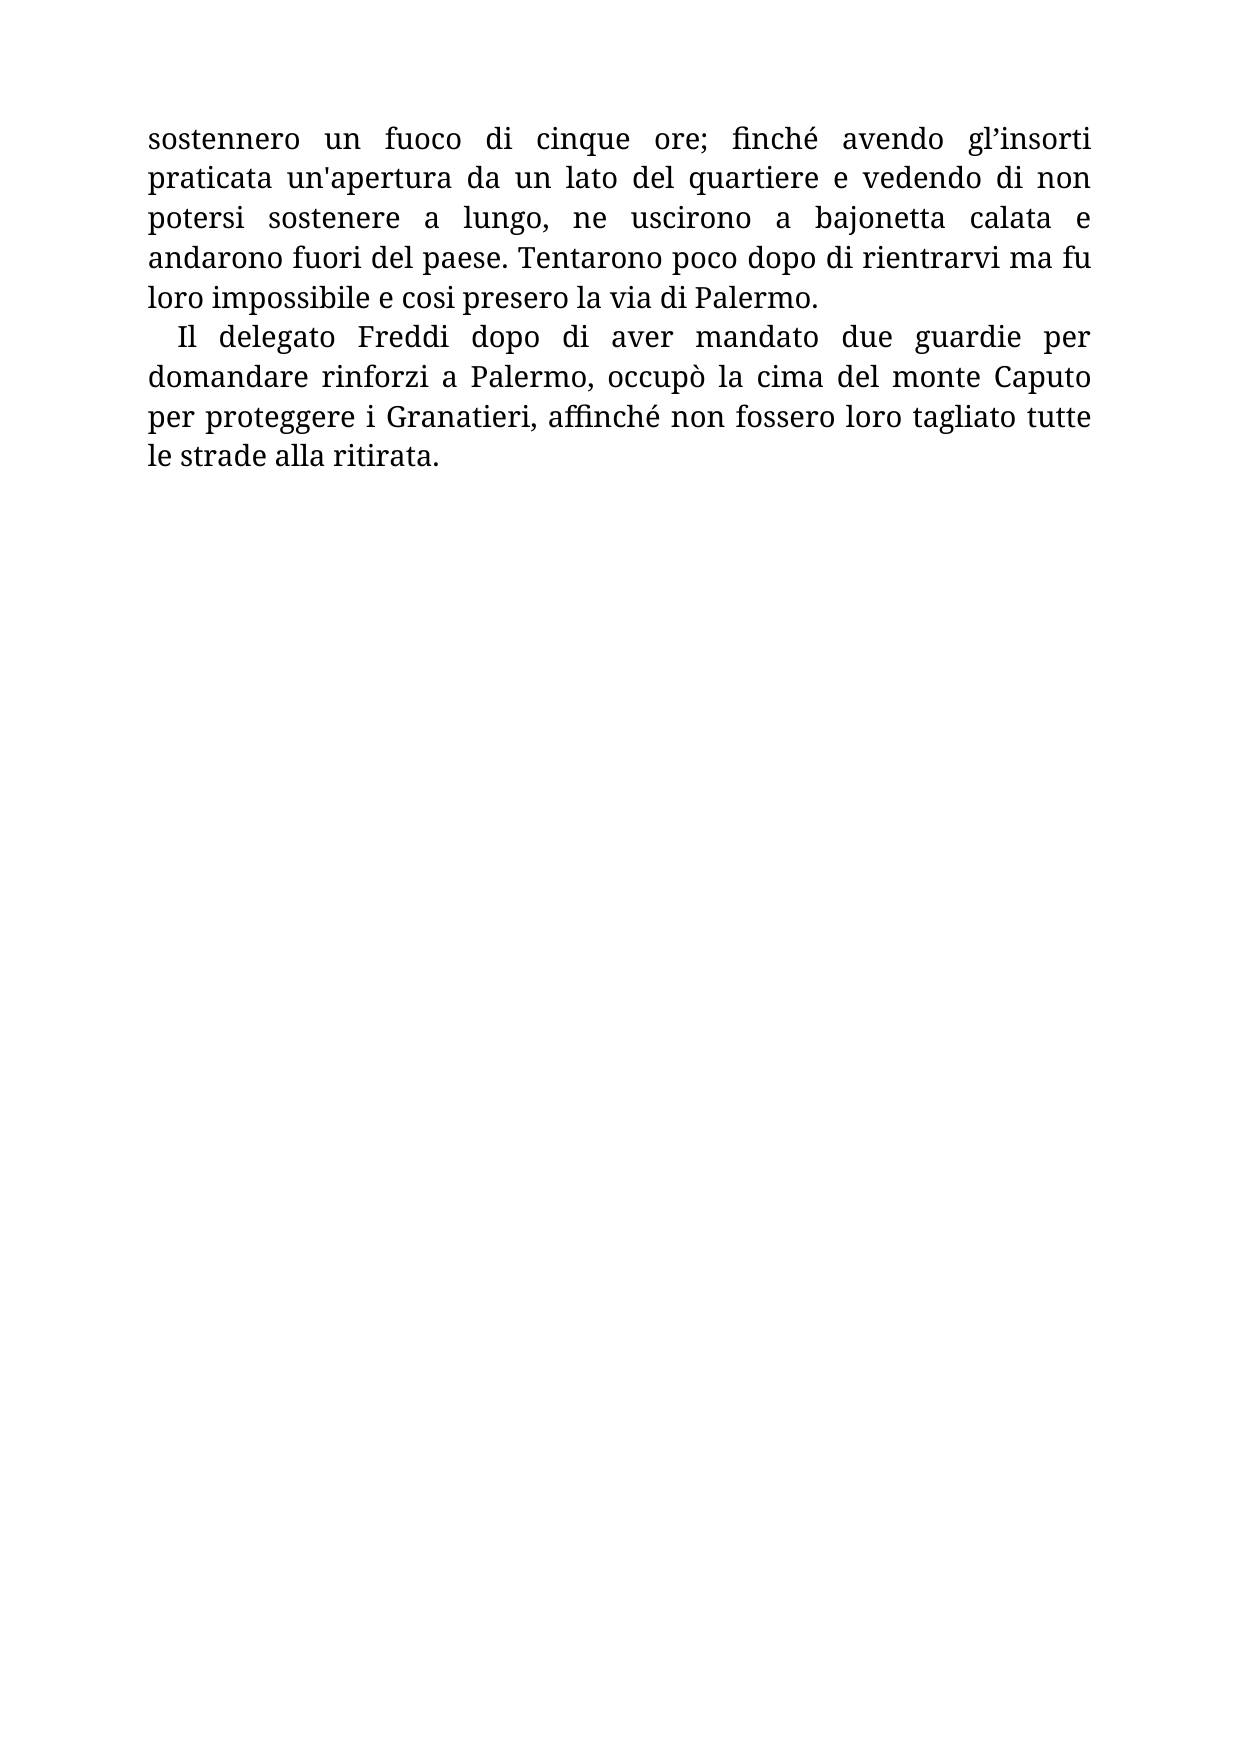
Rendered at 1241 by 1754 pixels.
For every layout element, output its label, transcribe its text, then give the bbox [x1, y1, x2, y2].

text Il delegato Freddi dopo di aver mandato due guardie per domandare rinforzi a Palermo, occupò la cima del monte Caputo per proteggere i Granatieri, affinché non fossero loro tagliato tutte le strade alla ritirata. [148, 317, 1093, 475]
text sostennero un fuoco di cinque ore; finché avendo gl’insorti praticata un'apertura da un lato del quartiere e vedendo di non potersi sostenere a lungo, ne uscirono a bajonetta calata e andarono fuori del paese. Tentarono poco dopo di rientrarvi ma fu loro impossibile e cosi presero la via di Palermo. [148, 118, 1093, 317]
